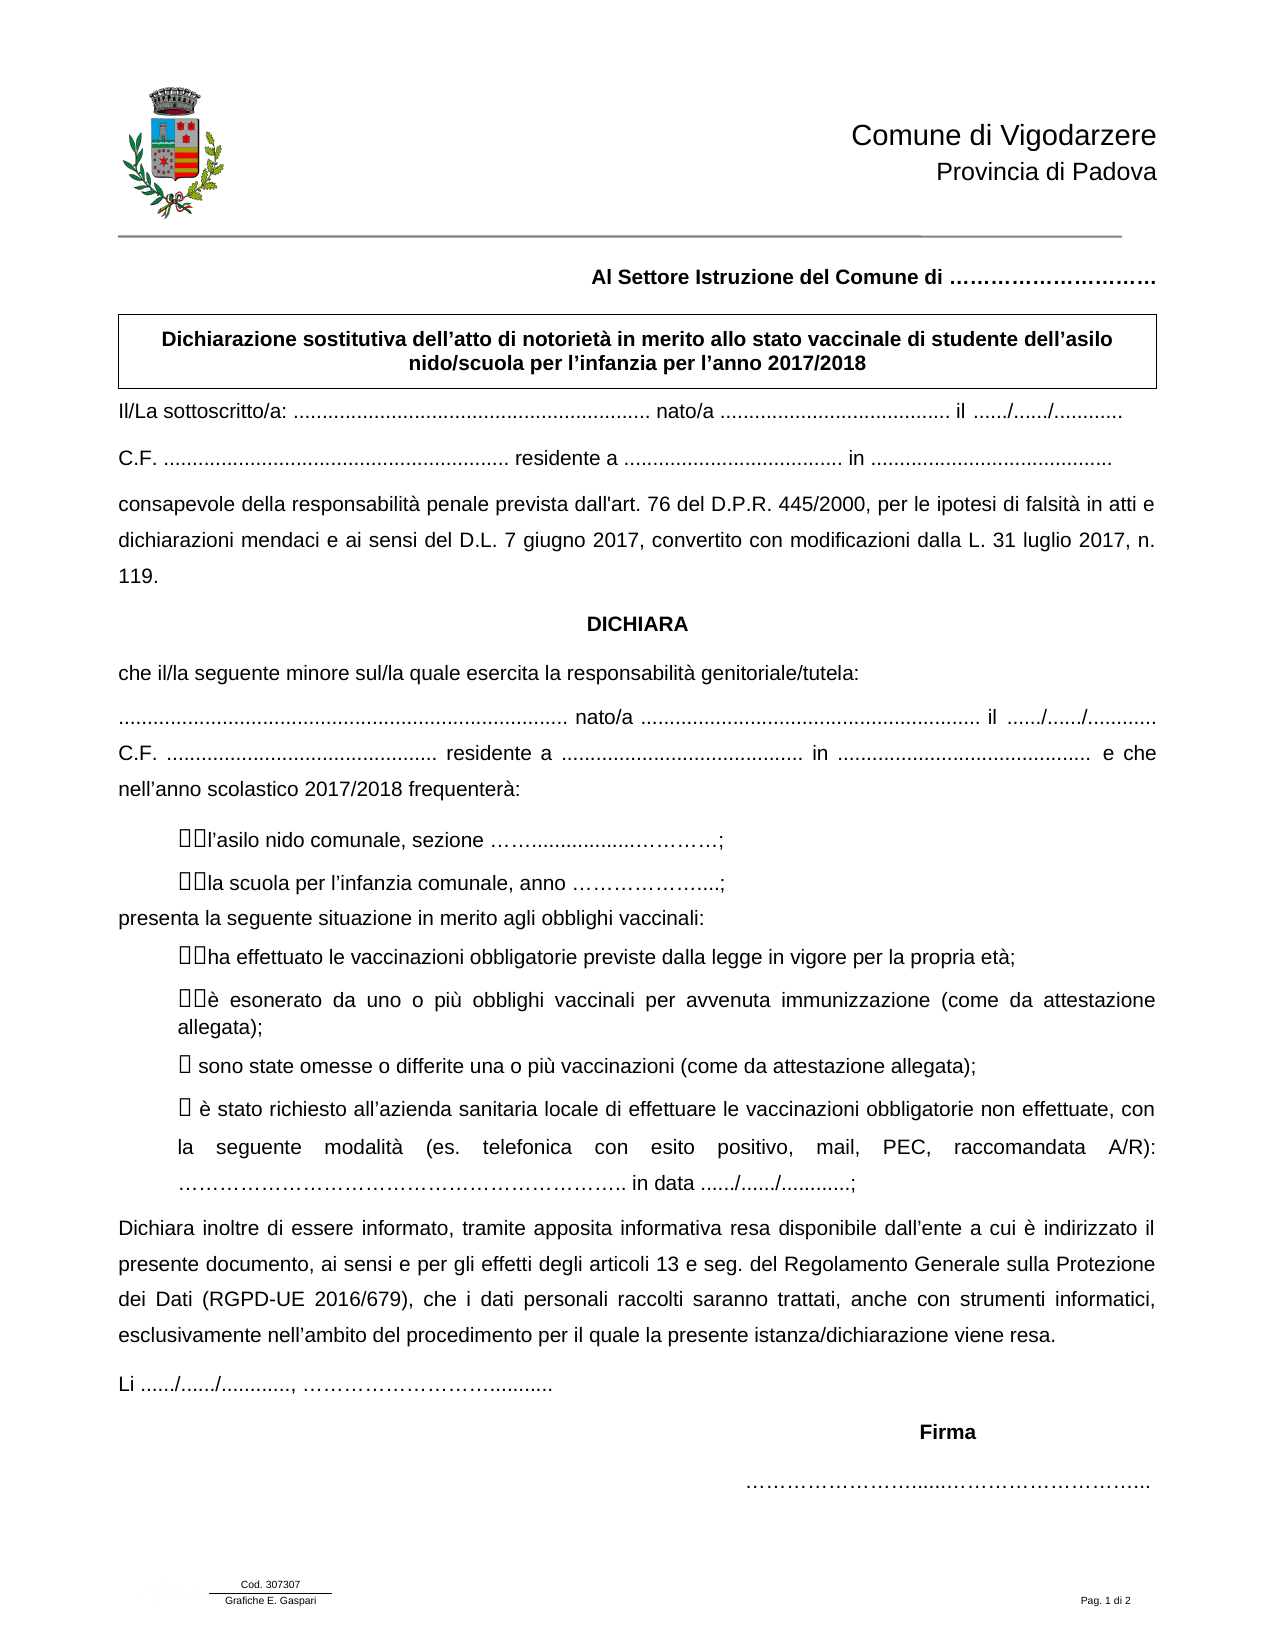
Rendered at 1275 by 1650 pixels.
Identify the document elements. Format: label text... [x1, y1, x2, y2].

text Il/La sottoscritto/a: .............................................................. nato/a ........................................ il ....../....../............ [118, 399, 1157, 423]
text che il/la seguente minore sul/la quale esercita la responsabilità genitoriale/tutela: [118, 661, 1157, 684]
text DICHIARA [118, 612, 1157, 636]
text ha effettuato le vaccinazioni obbligatorie previste dalla legge in vigore per la propria età; [177, 938, 1157, 972]
text C.F. ............................................................ residente a ...................................... in .......................................... [118, 445, 1157, 469]
text .............................................................................. nato/a ........................................................... il ....../....../............ C.F. ............................................... residente a .......................................... in ............................................ e che nell’anno scolastico 2017/2018 frequenterà: [118, 705, 1157, 801]
text consapevole della responsabilità penale prevista dall'art. 76 del D.P.R. 445/2000, per le ipotesi di falsità in atti e dichiarazioni mendaci e ai sensi del D.L. 7 giugno 2017, convertito con modificazioni dalla L. 31 luglio 2017, n. 119. [118, 492, 1157, 588]
text l’asilo nido comunale, sezione ……..................…………; [177, 821, 1157, 855]
text Firma [118, 1420, 1157, 1444]
text Dichiara inoltre di essere informato, tramite apposita informativa resa disponibile dall’ente a cui è indirizzato il presente documento, ai sensi e per gli effetti degli articoli 13 e seg. del Regolamento Generale sulla Protezione dei Dati (RGPD-UE 2016/679), che i dati personali raccolti saranno trattati, anche con strumenti informatici, esclusivamente nell’ambito del procedimento per il quale la presente istanza/dichiarazione viene resa. [118, 1215, 1157, 1347]
text Provincia di Padova [224, 157, 1157, 185]
text Comune di Vigodarzere [224, 118, 1157, 152]
text  sono state omesse o differite una o più vaccinazioni (come da attestazione allegata); [177, 1047, 1157, 1081]
text Al Settore Istruzione del Comune di ………………………… [118, 265, 1157, 289]
picture [122, 87, 224, 219]
text è esonerato da uno o più obblighi vaccinali per avvenuta immunizzazione (come da attestazione allegata); [177, 980, 1157, 1038]
text ……………………......………………………... [118, 1468, 1157, 1492]
text presenta la seguente situazione in merito agli obblighi vaccinali: [118, 906, 1157, 930]
table_header Dichiarazione sostitutiva dell’atto di notorietà in merito allo stato vaccinale di studente dell’asilo nido/scuola per l’infanzia per l’anno 2017/2018 [119, 315, 1156, 388]
text  è stato richiesto all’azienda sanitaria locale di effettuare le vaccinazioni obbligatorie non effettuate, con la seguente modalità (es. telefonica con esito positivo, mail, PEC, raccomandata A/R): ……………………………………………………….. in data ....../....../............; [177, 1089, 1157, 1195]
text Li ....../....../............, ………………………........... [118, 1372, 1157, 1396]
text la scuola per l’infanzia comunale, anno ………………....; [177, 863, 1157, 897]
